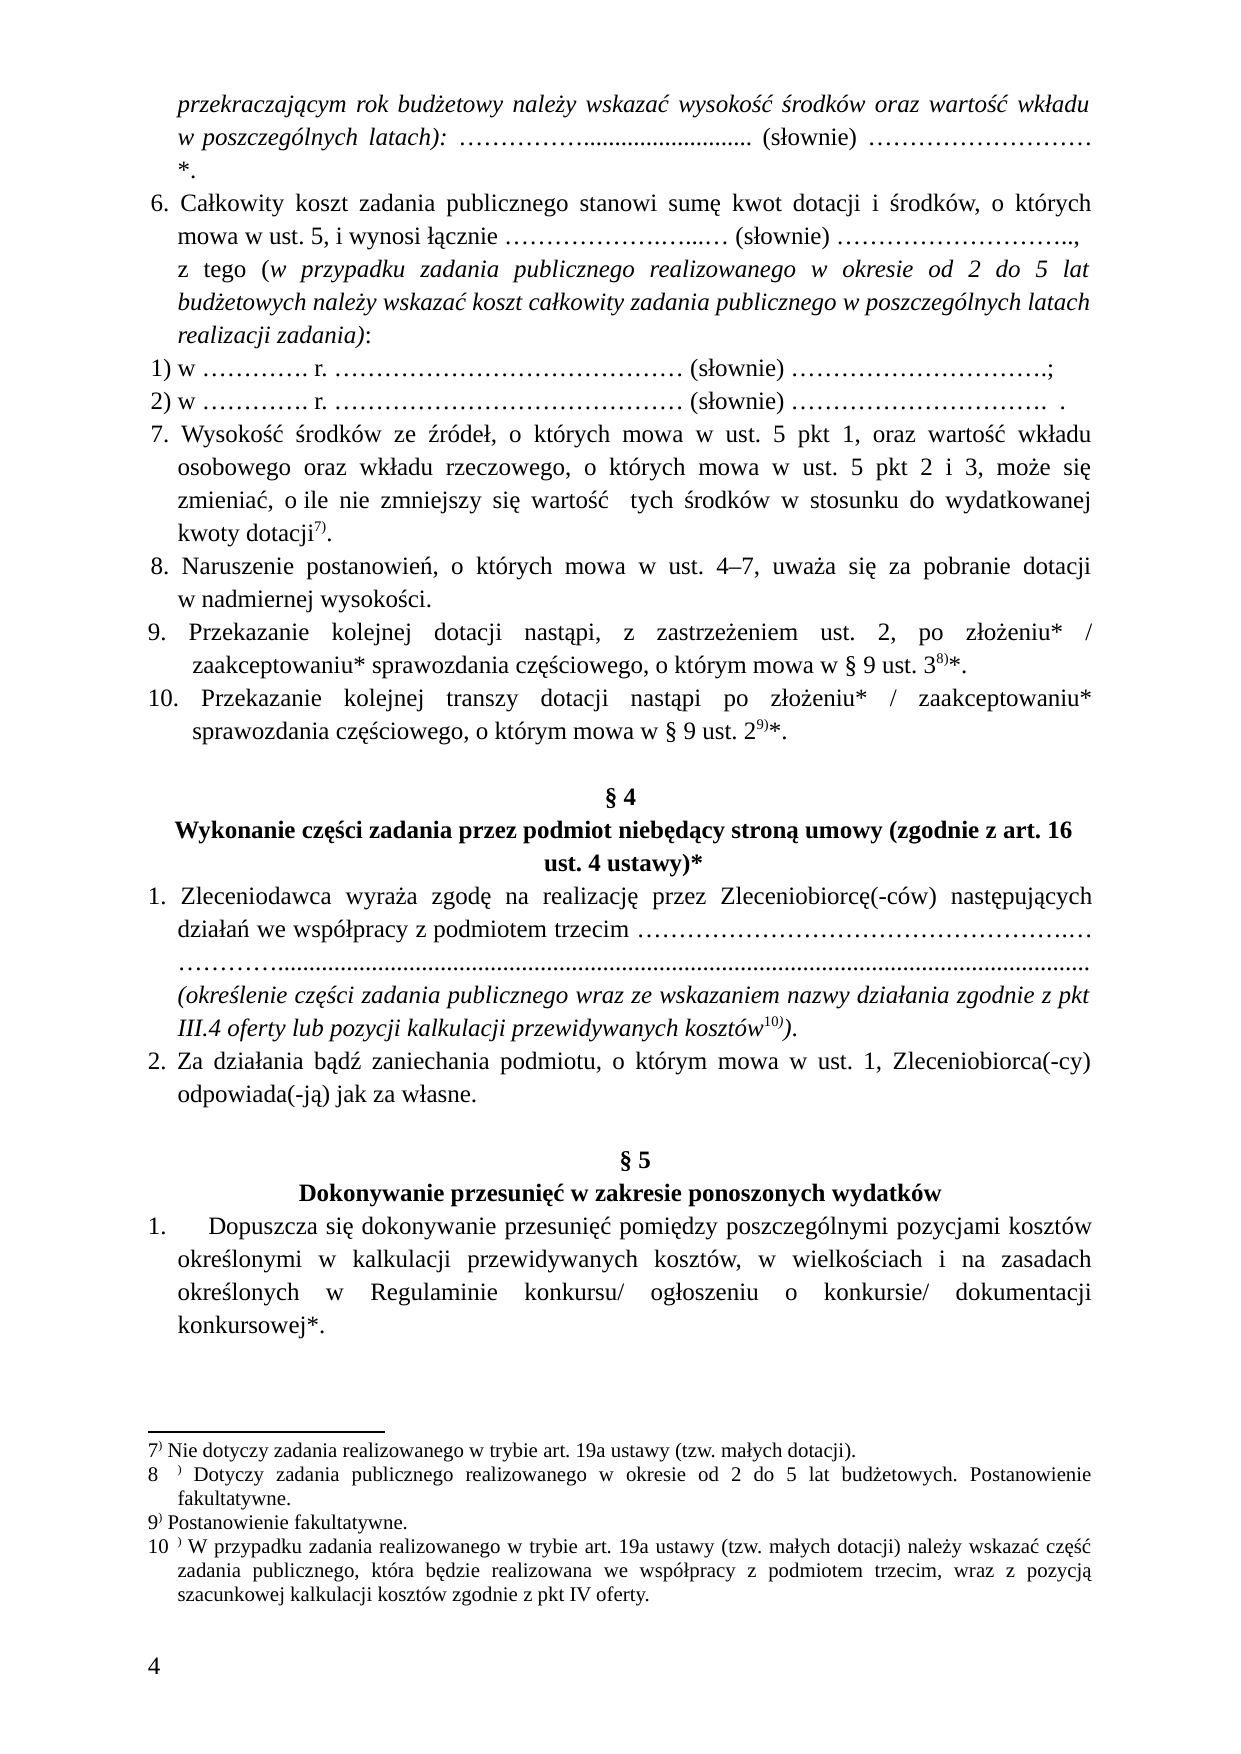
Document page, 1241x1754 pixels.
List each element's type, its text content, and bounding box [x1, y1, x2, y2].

text 1. Zleceniodawca wyraża zgodę na realizację przez Zleceniobiorcę(-ców) następujących działań we współpracy z podmiotem trzecim …………………………………………….… …………..................................................................................................................................(określenie części zadania publicznego wraz ze wskazaniem nazwy działania zgodnie z pkt III.4 oferty lub pozycji kalkulacji przewidywanych kosztów)). [148, 881, 1093, 1042]
list Dopuszcza się dokonywanie przesunięć pomiędzy poszczególnymi pozycjami kosztów określonymi w kalkulacji przewidywanych kosztów, w wielkościach i na zasadach określonych w Regulaminie konkursu/ ogłoszeniu o konkursie/ dokumentacji konkursowej*. [148, 1211, 1093, 1339]
text 8. Naruszenie postanowień, o których mowa w ust. 4–7, uważa się za pobranie dotacji w nadmiernej wysokości. [150, 551, 1093, 613]
text § 5 [177, 1145, 1093, 1174]
text ) W przypadku zadania realizowanego w trybie art. 19a ustawy (tzw. małych dotacji) należy wskazać część zadania publicznego, która będzie realizowana we współpracy z podmiotem trzecim, wraz z pozycją szacunkowej kalkulacji kosztów zgodnie z pkt IV oferty. [148, 1534, 1093, 1606]
text § 4 [148, 782, 1093, 811]
text ) Nie dotyczy zadania realizowanego w trybie art. 19a ustawy (tzw. małych dotacji). [148, 1438, 1093, 1462]
text 9. Przekazanie kolejnej dotacji nastąpi, z zastrzeżeniem ust. 2, po złożeniu* / zaakceptowaniu* sprawozdania częściowego, o którym mowa w § 9 ust. 3)*. [148, 617, 1093, 679]
text przekraczającym rok budżetowy należy wskazać wysokość środków oraz wartość wkładu w poszczególnych latach): ……………........................... (słownie) ……………………… *. [150, 89, 1093, 183]
text 1) w …………. r. …………………………………… (słownie) ………………………….; [150, 353, 1093, 382]
text 2) w …………. r. …………………………………… (słownie) …………………………. . [150, 386, 1093, 414]
text ) Postanowienie fakultatywne. [148, 1510, 1093, 1534]
text 7. Wysokość środków ze źródeł, o których mowa w ust. 5 pkt 1, oraz wartość wkładu osobowego oraz wkładu rzeczowego, o których mowa w ust. 5 pkt 2 i 3, może się zmieniać, o ile nie zmniejszy się wartość tych środków w stosunku do wydatkowanej kwoty dotacji). [150, 419, 1093, 547]
text ) Dotyczy zadania publicznego realizowanego w okresie od 2 do 5 lat budżetowych. Postanowienie fakultatywne. [148, 1462, 1093, 1510]
text Dokonywanie przesunięć w zakresie ponoszonych wydatków [148, 1178, 1093, 1207]
subtitle Wykonanie części zadania przez podmiot niebędący stroną umowy (zgodnie z art. 16 ust. 4 ustawy)* [154, 815, 1093, 877]
text 2. Za działania bądź zaniechania podmiotu, o którym mowa w ust. 1, Zleceniobiorca(-cy) odpowiada(-ją) jak za własne. [148, 1046, 1093, 1108]
text 10. Przekazanie kolejnej transzy dotacji nastąpi po złożeniu* / zaakceptowaniu* sprawozdania częściowego, o którym mowa w § 9 ust. 2)*. [148, 683, 1093, 745]
text 6. Całkowity koszt zadania publicznego stanowi sumę kwot dotacji i środków, o których mowa w ust. 5, i wynosi łącznie ……………….…...… (słownie) ……………………….., [150, 188, 1093, 249]
text z tego (w przypadku zadania publicznego realizowanego w okresie od 2 do 5 lat budżetowych należy wskazać koszt całkowity zadania publicznego w poszczególnych latach realizacji zadania): [177, 254, 1093, 348]
